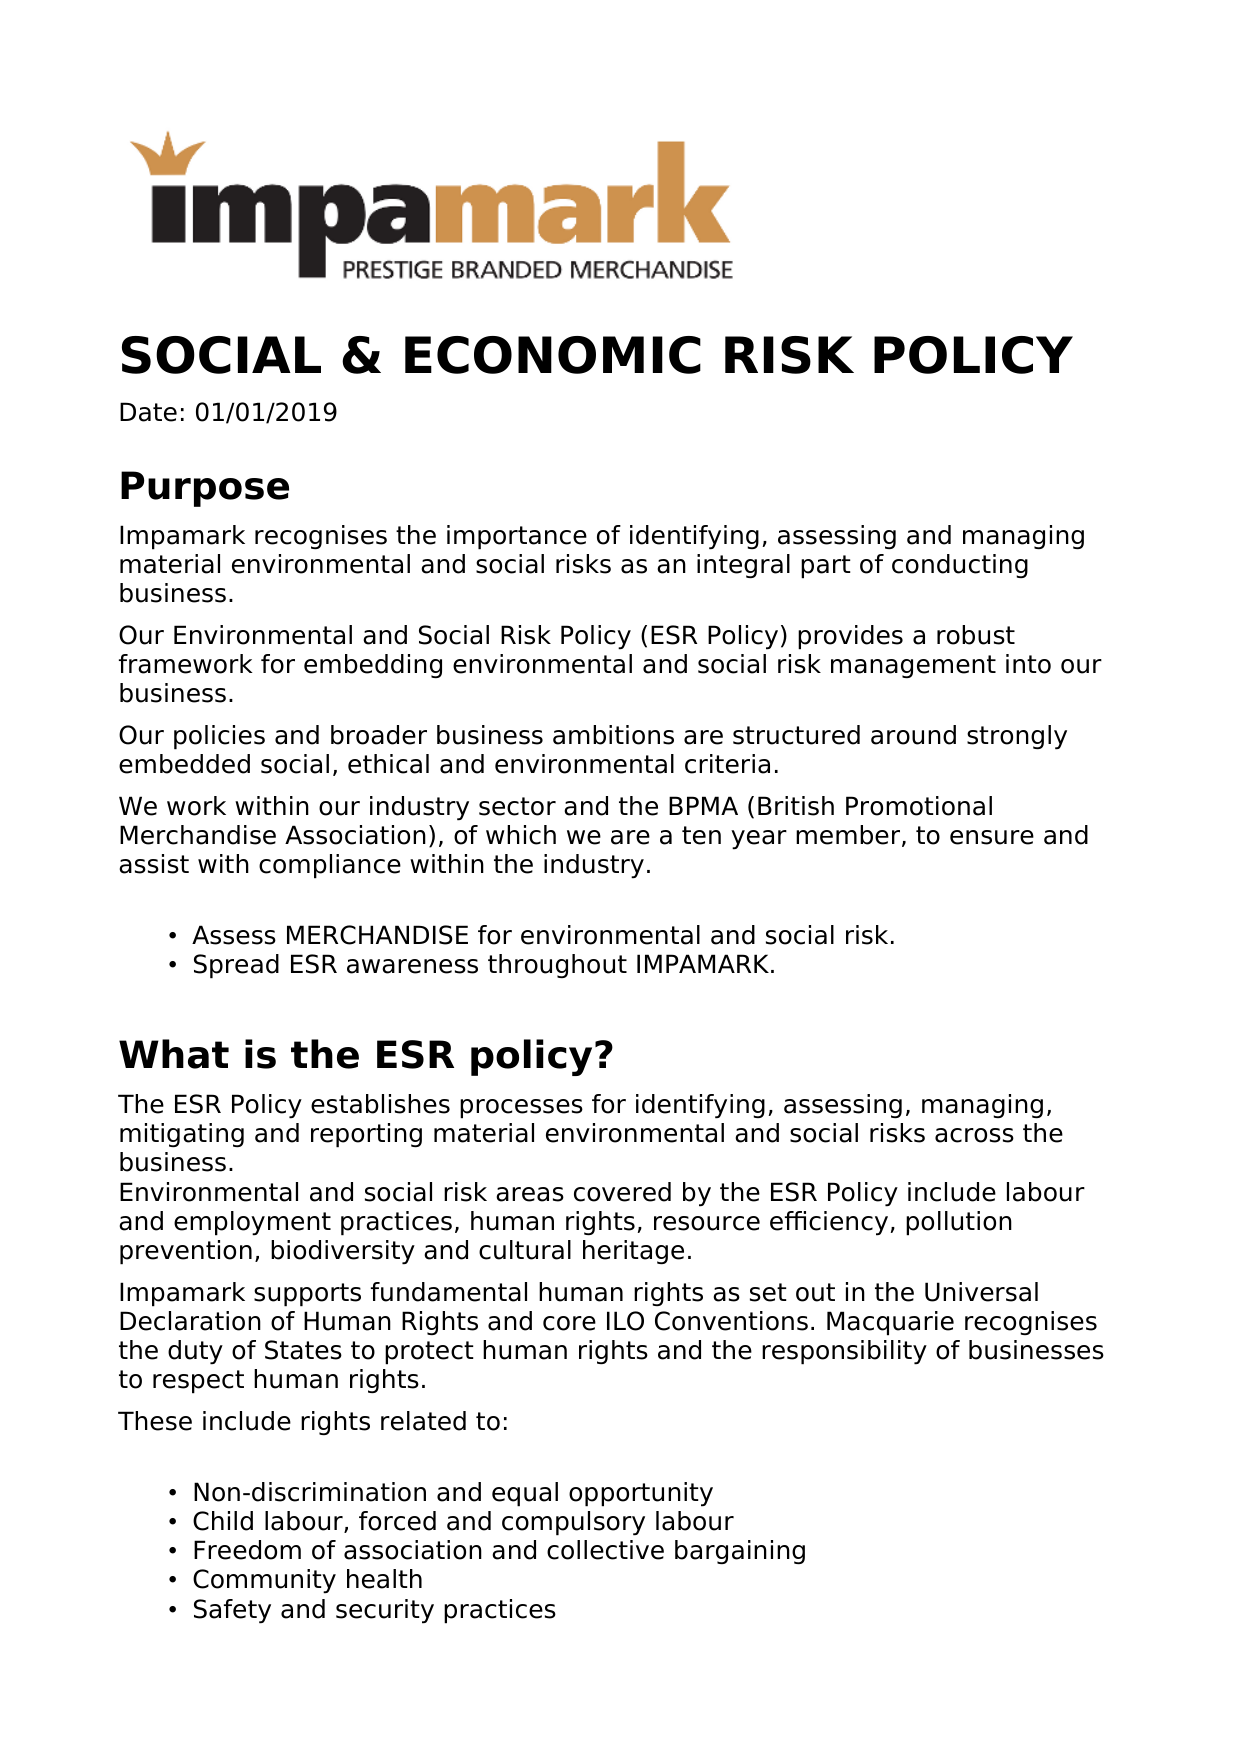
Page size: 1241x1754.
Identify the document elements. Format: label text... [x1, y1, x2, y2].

subtitle Purpose [118, 465, 1122, 508]
list Non-discrimination and equal opportunity [177, 1478, 1122, 1507]
list Assess MERCHANDISE for environmental and social risk. [177, 921, 1122, 951]
list Safety and security practices [177, 1595, 1122, 1624]
list Community health [177, 1566, 1122, 1595]
subtitle What is the ESR policy? [118, 1034, 1122, 1078]
subtitle SOCIAL & ECONOMIC RISK POLICY [118, 327, 1122, 386]
text Impamark recognises the importance of identifying, assessing and managing material environmental and social risks as an integral part of conducting business. [118, 521, 1122, 608]
picture [118, 118, 744, 290]
text Our Environmental and Social Risk Policy (ESR Policy) provides a robust framework for embedding environmental and social risk management into our business. [118, 621, 1122, 708]
list Child labour, forced and compulsory labour [177, 1507, 1122, 1536]
text Date: 01/01/2019 [118, 398, 1122, 427]
text Our policies and broader business ambitions are structured around strongly embedded social, ethical and environmental criteria. [118, 721, 1122, 779]
list Spread ESR awareness throughout IMPAMARK. [177, 951, 1122, 980]
list Freedom of association and collective bargaining [177, 1536, 1122, 1566]
text We work within our industry sector and the BPMA (British Promotional Merchandise Association), of which we are a ten year member, to ensure and assist with compliance within the industry. [118, 792, 1122, 879]
text Impamark supports fundamental human rights as set out in the Universal Declaration of Human Rights and core ILO Conventions. Macquarie recognises the duty of States to protect human rights and the responsibility of businesses to respect human rights. [118, 1278, 1122, 1394]
text These include rights related to: [118, 1407, 1122, 1436]
text The ESR Policy establishes processes for identifying, assessing, managing, mitigating and reporting material environmental and social risks across the business. Environmental and social risk areas covered by the ESR Policy include labour and employment practices, human rights, resource efficiency, pollution prevention, biodiversity and cultural heritage. [118, 1090, 1122, 1265]
